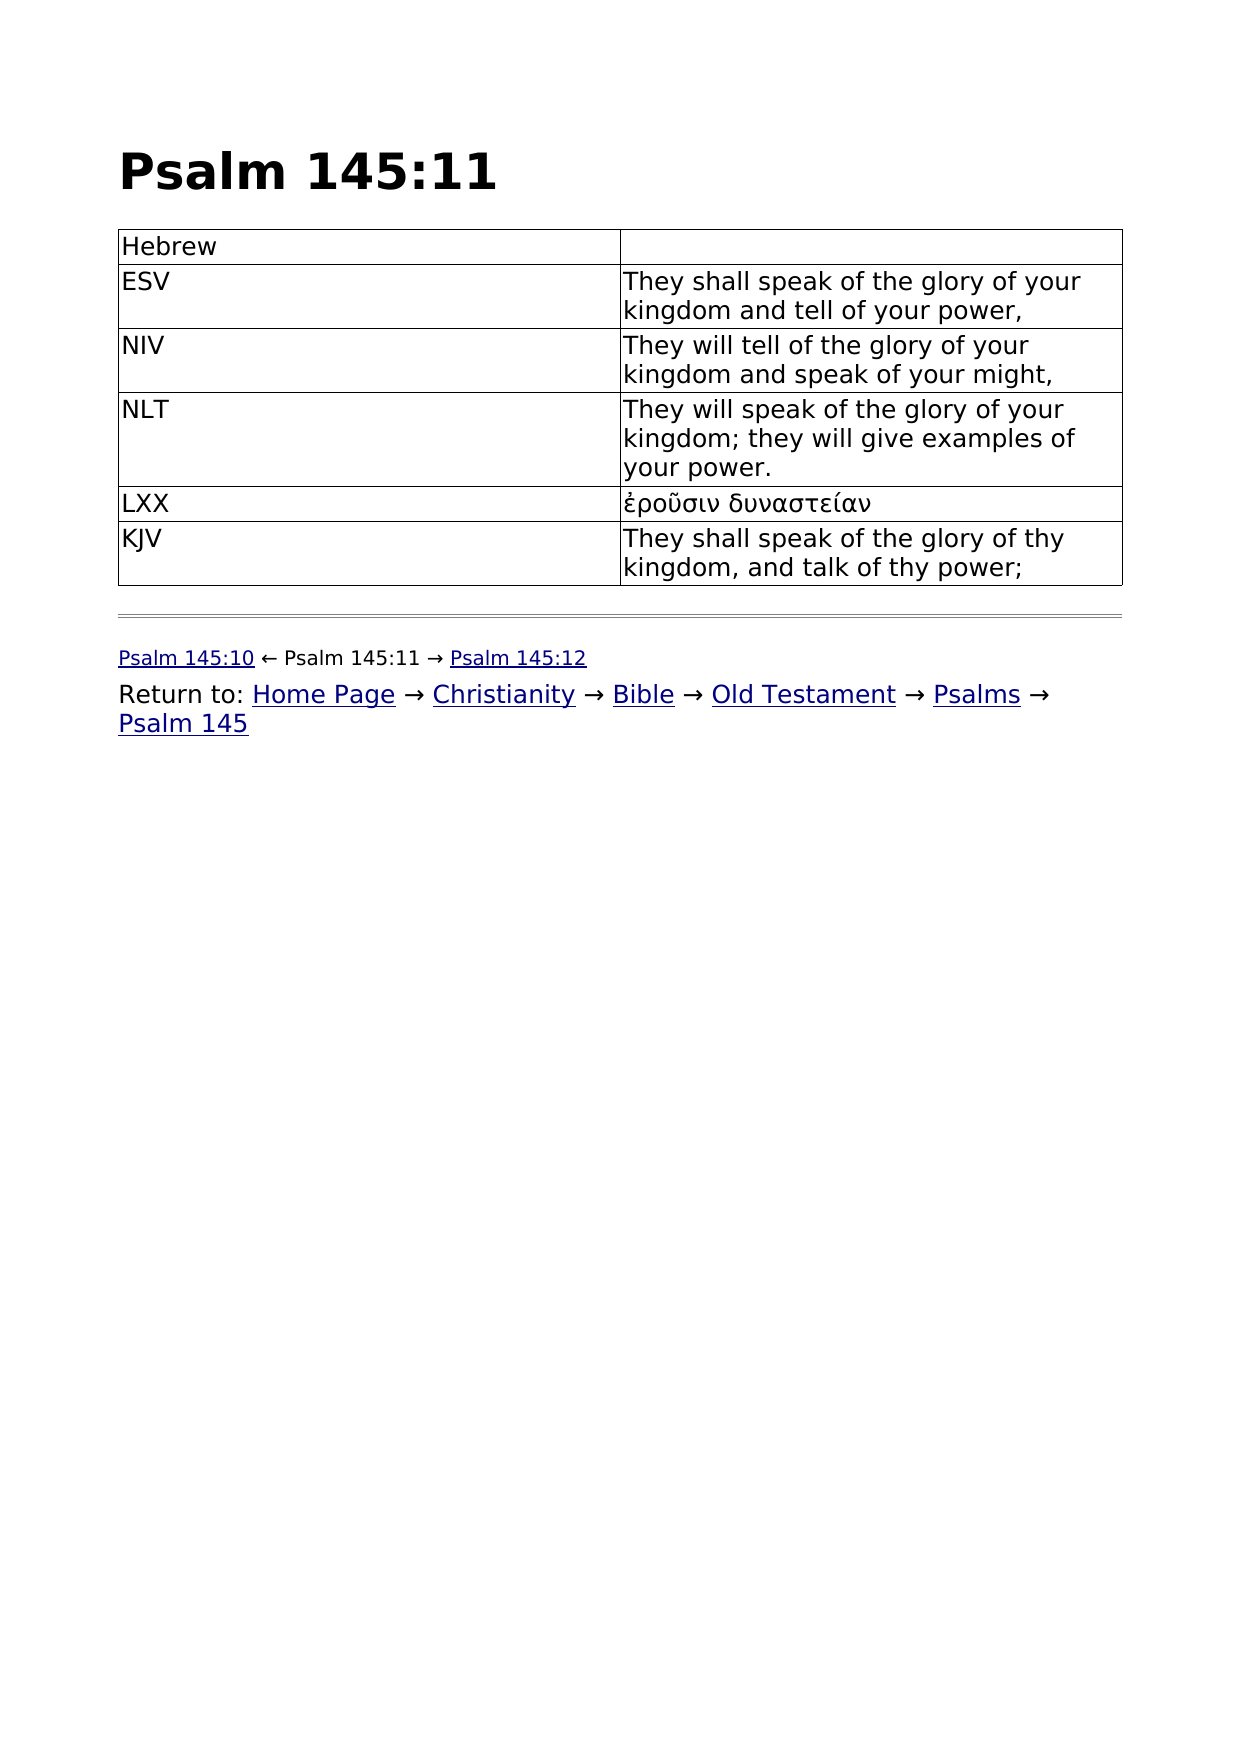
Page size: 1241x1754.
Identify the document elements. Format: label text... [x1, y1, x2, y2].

text Return to: Home Page → Christianity → Bible → Old Testament → Psalms → Psalm 145 [118, 680, 1122, 739]
table_cell They shall speak of the glory of your kingdom and tell of your power, [621, 265, 1122, 328]
table_cell ESV [119, 265, 620, 328]
table_cell NLT [119, 393, 620, 486]
table_cell LXX [119, 487, 620, 521]
table_cell ἐροῦσιν δυναστείαν [621, 487, 1122, 521]
subtitle Psalm 145:11 [118, 143, 1122, 201]
text Psalm 145:10 ← Psalm 145:11 → Psalm 145:12 [118, 646, 1122, 680]
table_header Hebrew [119, 230, 620, 264]
table_cell KJV [119, 522, 620, 585]
table_cell They will speak of the glory of your kingdom; they will give examples of your power. [621, 393, 1122, 486]
table_header [621, 230, 1122, 264]
table_cell They shall speak of the glory of thy kingdom, and talk of thy power; [621, 522, 1122, 585]
table_cell They will tell of the glory of your kingdom and speak of your might, [621, 329, 1122, 392]
table_cell NIV [119, 329, 620, 392]
